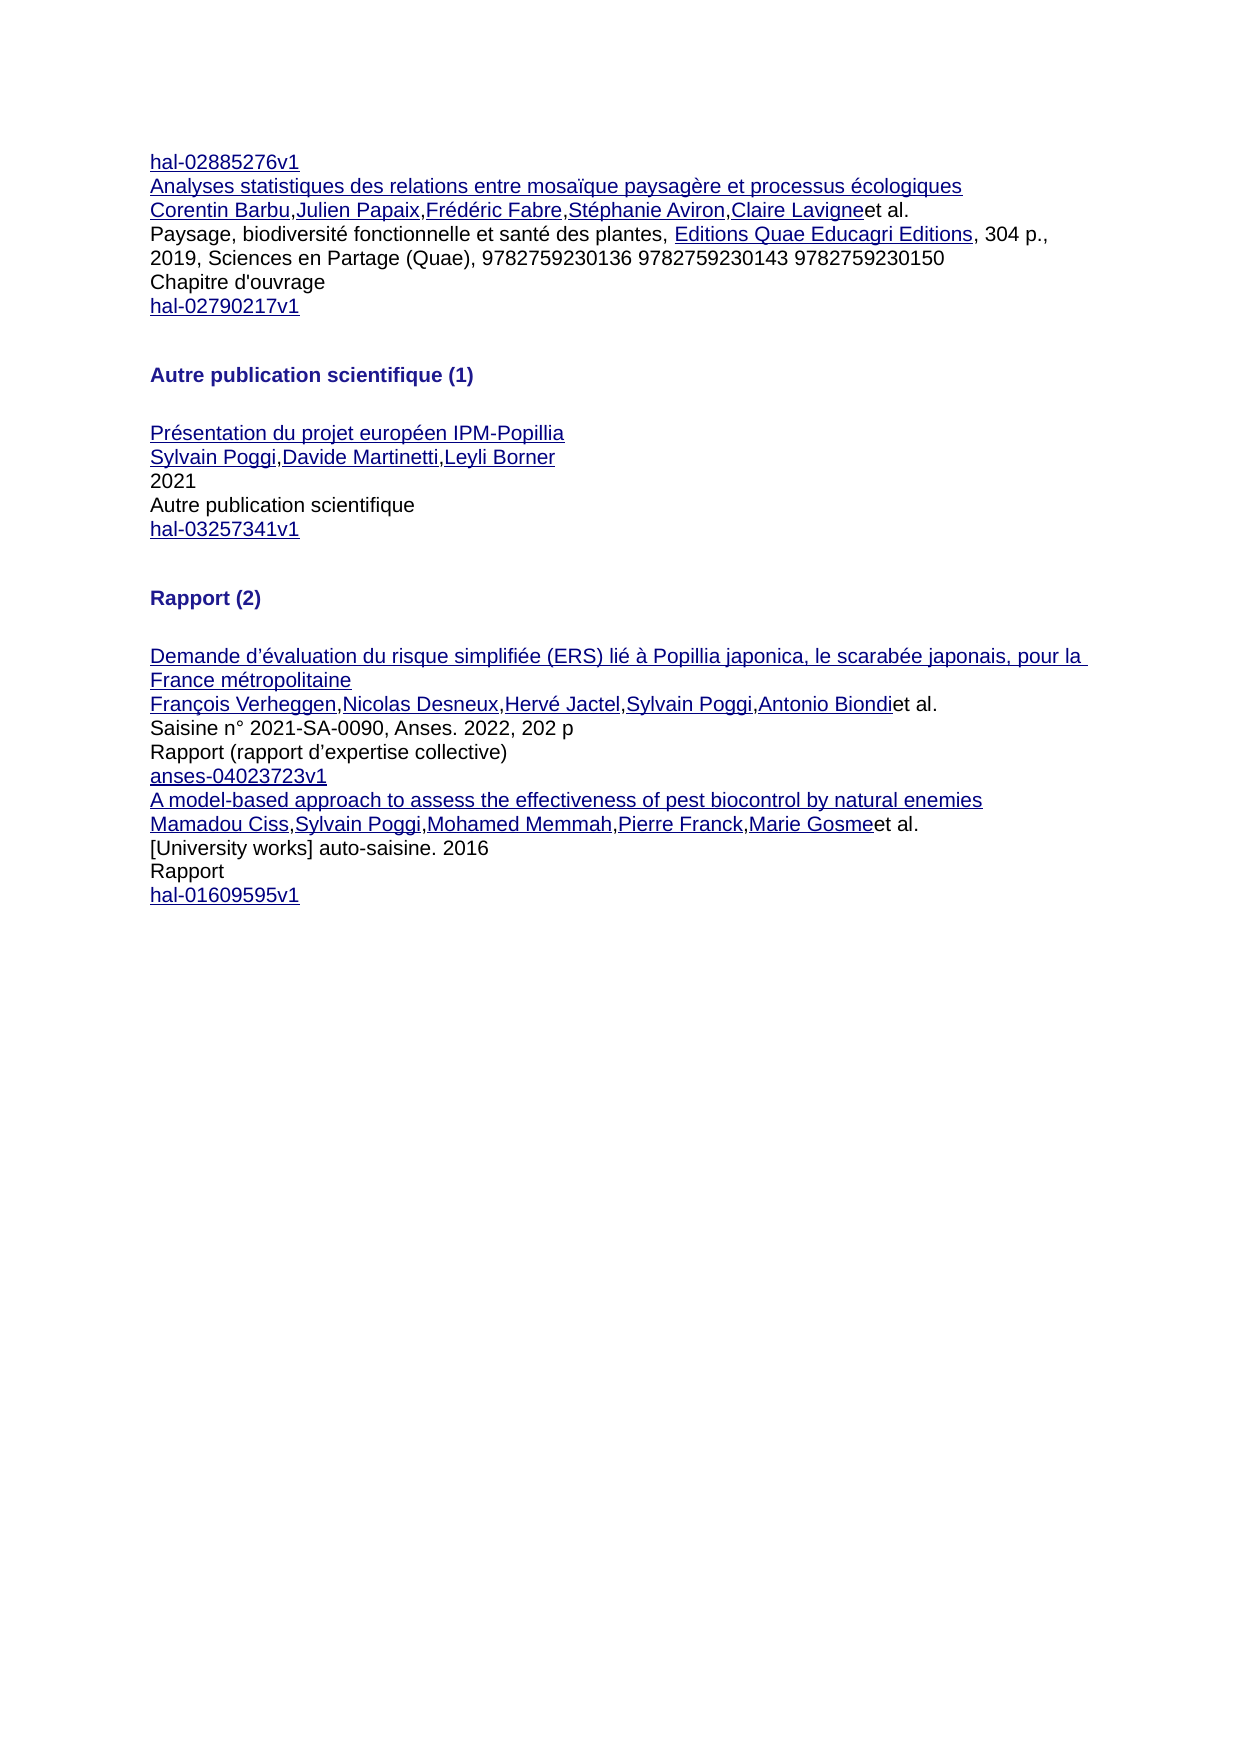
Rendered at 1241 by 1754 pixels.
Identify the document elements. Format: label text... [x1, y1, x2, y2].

table_header Présentation du projet européen IPM-Popillia Sylvain Poggi,Davide Martinetti,Leyli Borner 2021 Autre publication scientifique hal-03257341v1 [150, 421, 1090, 541]
table_header Demande d’évaluation du risque simplifiée (ERS) lié à Popillia japonica, le scarabée japonais, pour la France métropolitaine François Verheggen,Nicolas Desneux,Hervé Jactel,Sylvain Poggi,Antonio Biondiet al. Saisine n° 2021-SA-0090, Anses. 2022, 202 p Rapport (rapport d’expertise collective) anses-04023723v1 [150, 644, 1090, 787]
subtitle Rapport (2) [150, 585, 1090, 609]
table_cell A model-based approach to assess the effectiveness of pest biocontrol by natural enemies Mamadou Ciss,Sylvain Poggi,Mohamed Memmah,Pierre Franck,Marie Gosmeet al. [University works] auto-saisine. 2016 Rapport hal-01609595v1 [150, 788, 1090, 907]
table_cell Analyses statistiques des relations entre mosaïque paysagère et processus écologiques Corentin Barbu,Julien Papaix,Frédéric Fabre,Stéphanie Aviron,Claire Lavigneet al. Paysage, biodiversité fonctionnelle et santé des plantes, Editions Quae Educagri Editions, 304 p., 2019, Sciences en Partage (Quae), 9782759230136 9782759230143 9782759230150 Chapitre d'ouvrage hal-02790217v1 [150, 174, 1090, 318]
table_cell hal-02885276v1 [150, 150, 1090, 174]
subtitle Autre publication scientifique (1) [150, 362, 1090, 386]
